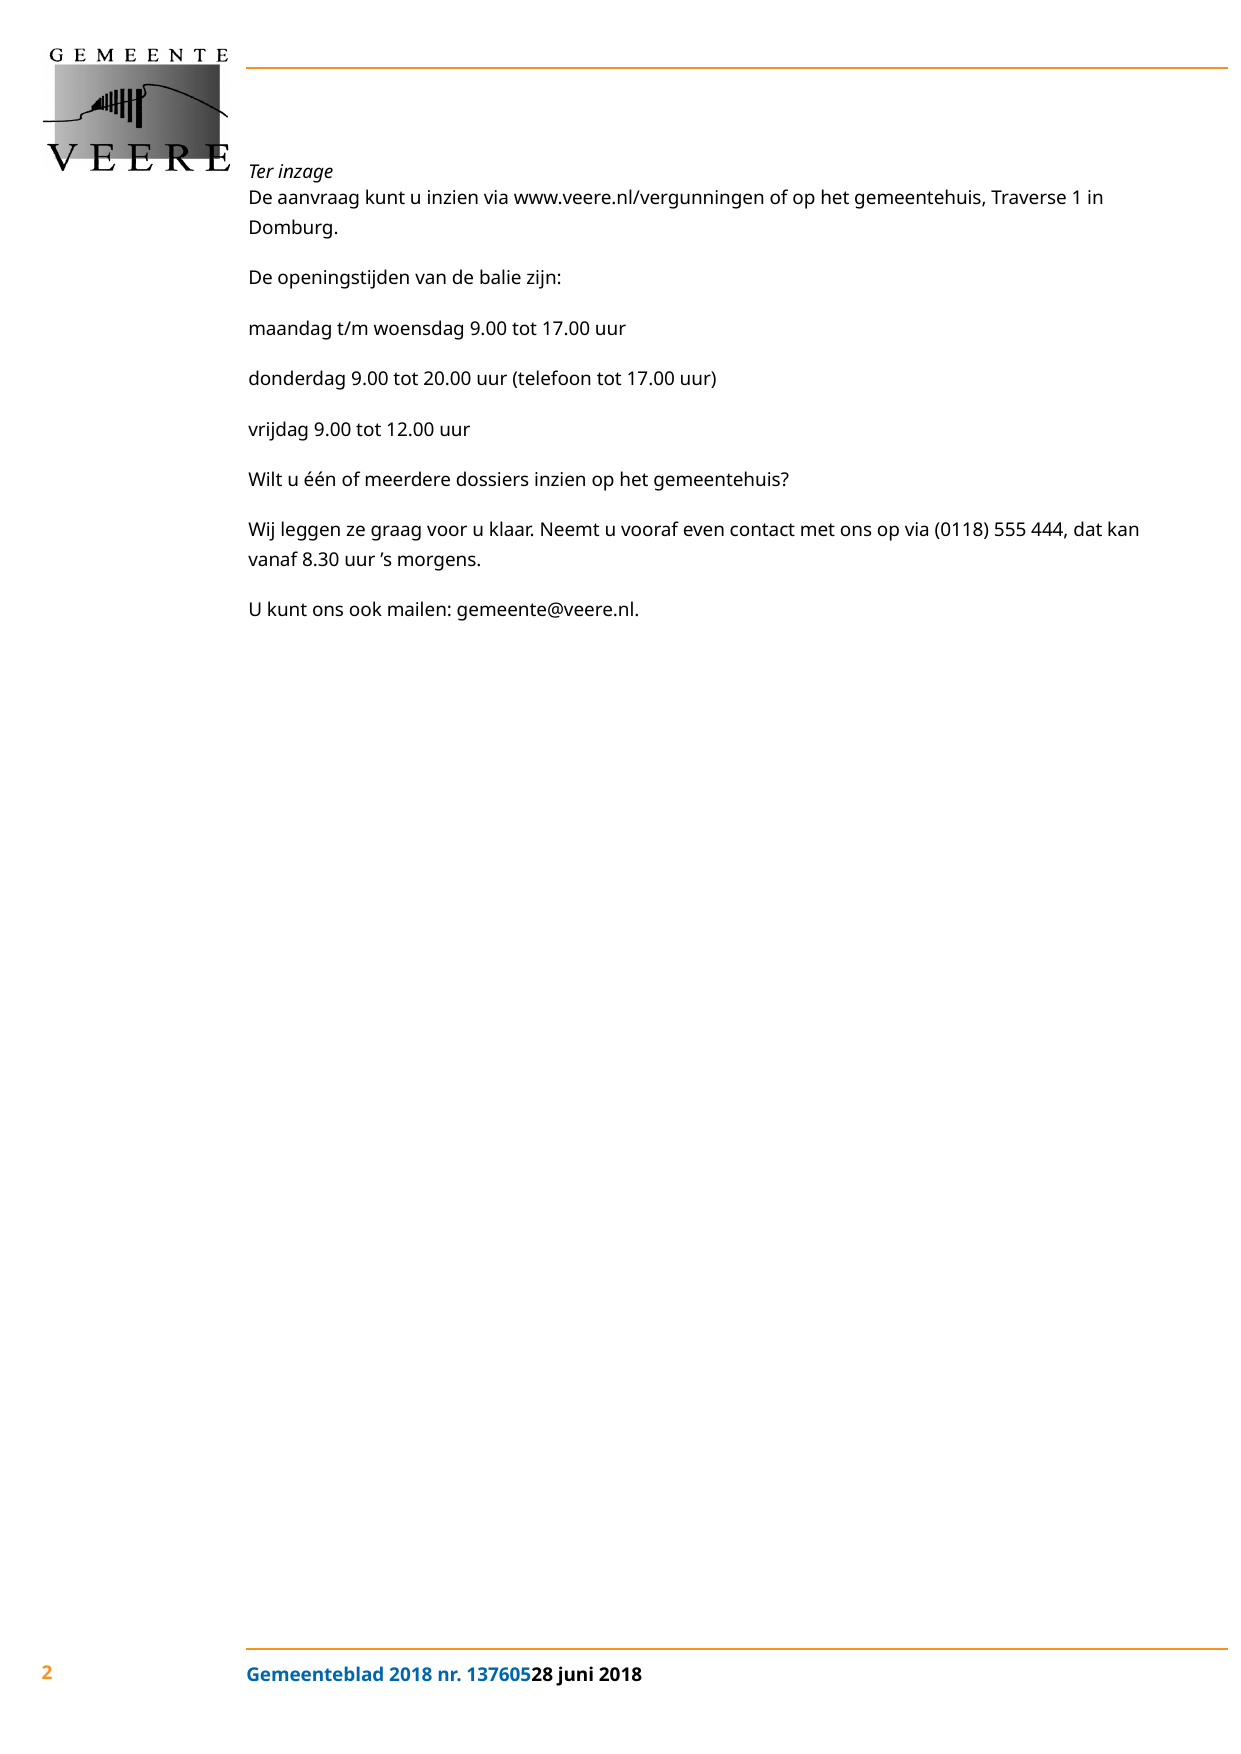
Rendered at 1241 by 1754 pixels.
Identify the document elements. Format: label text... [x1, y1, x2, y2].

text De aanvraag kunt u inzien via www.veere.nl/vergunningen of op het gemeentehuis, Traverse 1 in Domburg. [248, 184, 1152, 240]
text Ter inzage [248, 159, 1152, 184]
picture [41, 47, 231, 172]
text Wilt u één of meerdere dossiers inzien op het gemeentehuis? [248, 466, 1152, 492]
text maandag t/m woensdag 9.00 tot 17.00 uur [248, 315, 1152, 341]
text Wij leggen ze graag voor u klaar. Neemt u vooraf even contact met ons op via (0118) 555 444, dat kan vanaf 8.30 uur ’s morgens. [248, 517, 1152, 572]
text donderdag 9.00 tot 20.00 uur (telefoon tot 17.00 uur) [248, 365, 1152, 391]
text vrijdag 9.00 tot 12.00 uur [248, 416, 1152, 441]
text De openingstijden van de balie zijn: [248, 264, 1152, 290]
text U kunt ons ook mailen: gemeente@veere.nl. [248, 597, 1152, 622]
